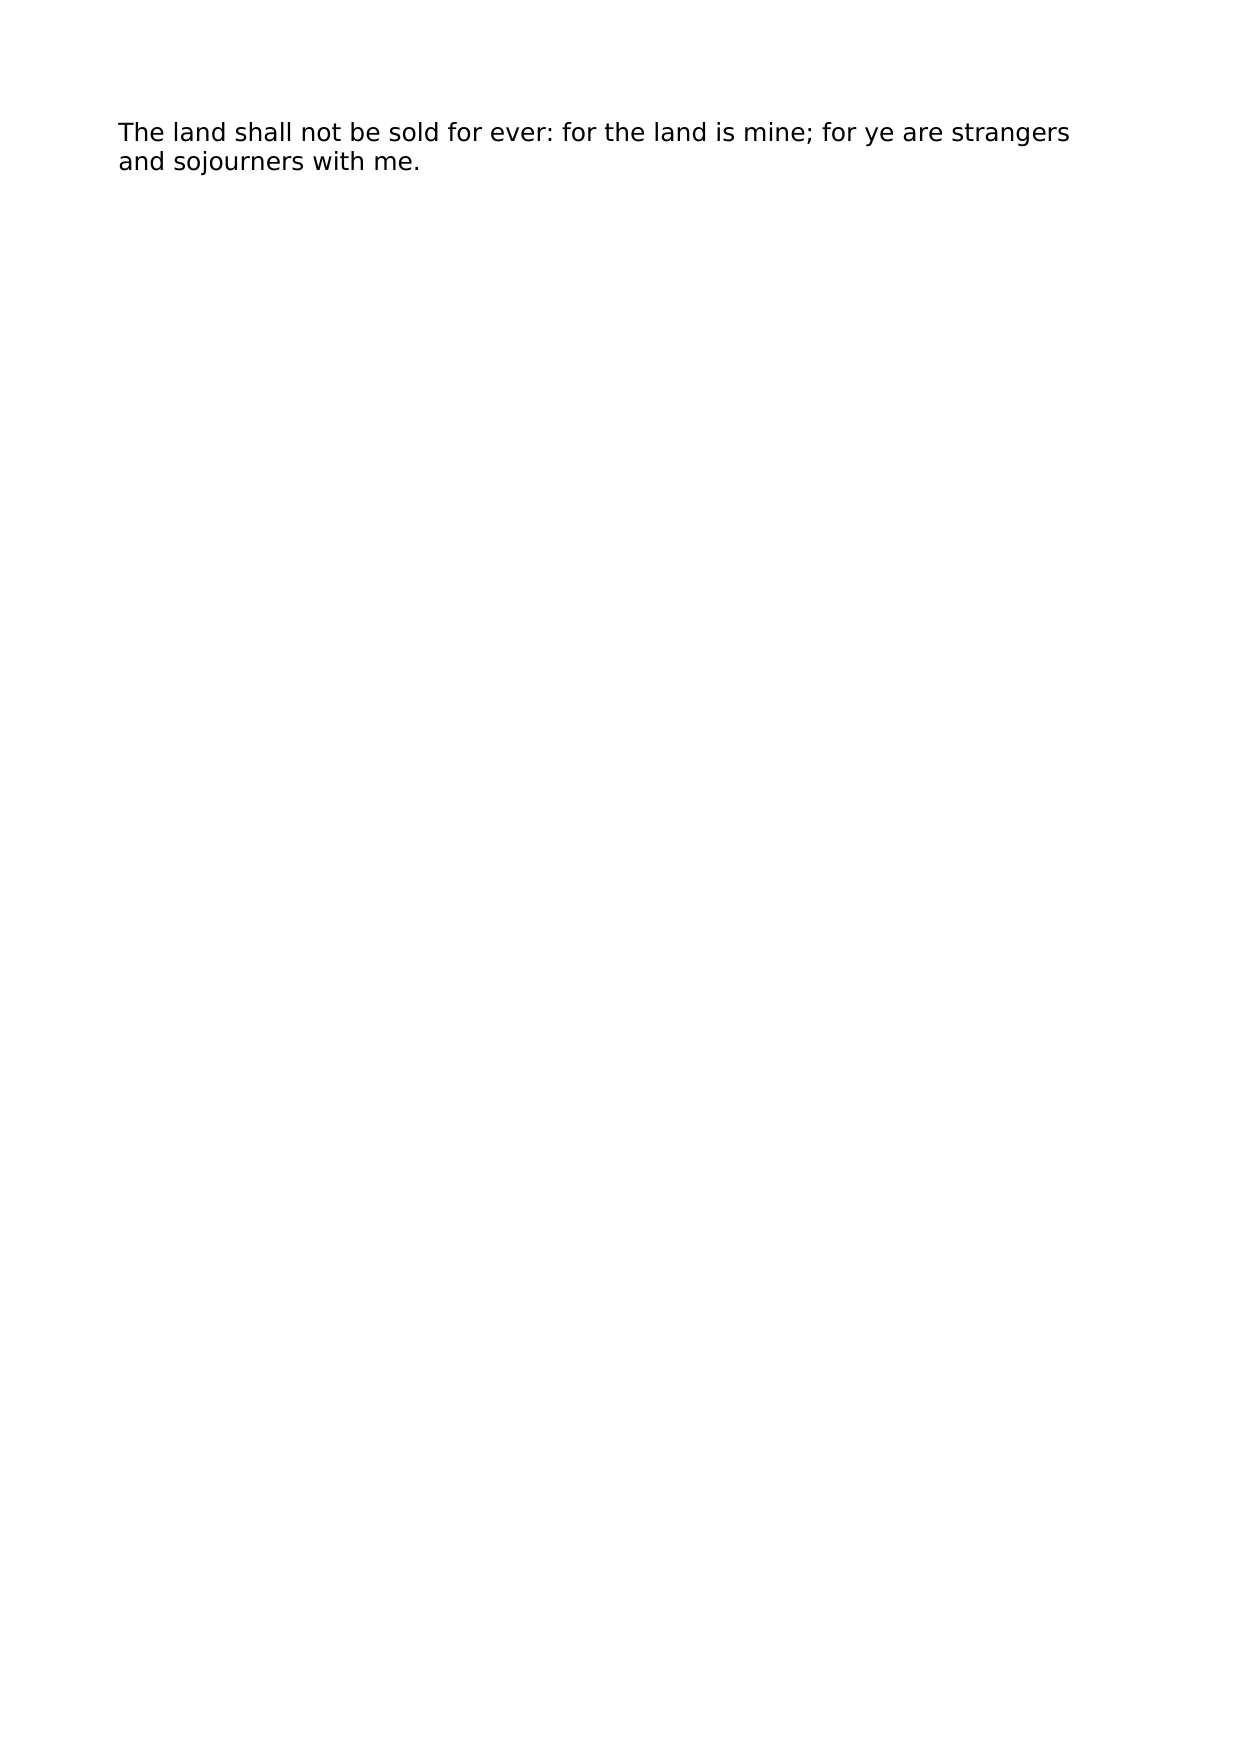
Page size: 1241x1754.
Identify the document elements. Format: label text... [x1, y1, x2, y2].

text The land shall not be sold for ever: for the land is mine; for ye are strangers and sojourners with me. [118, 118, 1122, 176]
